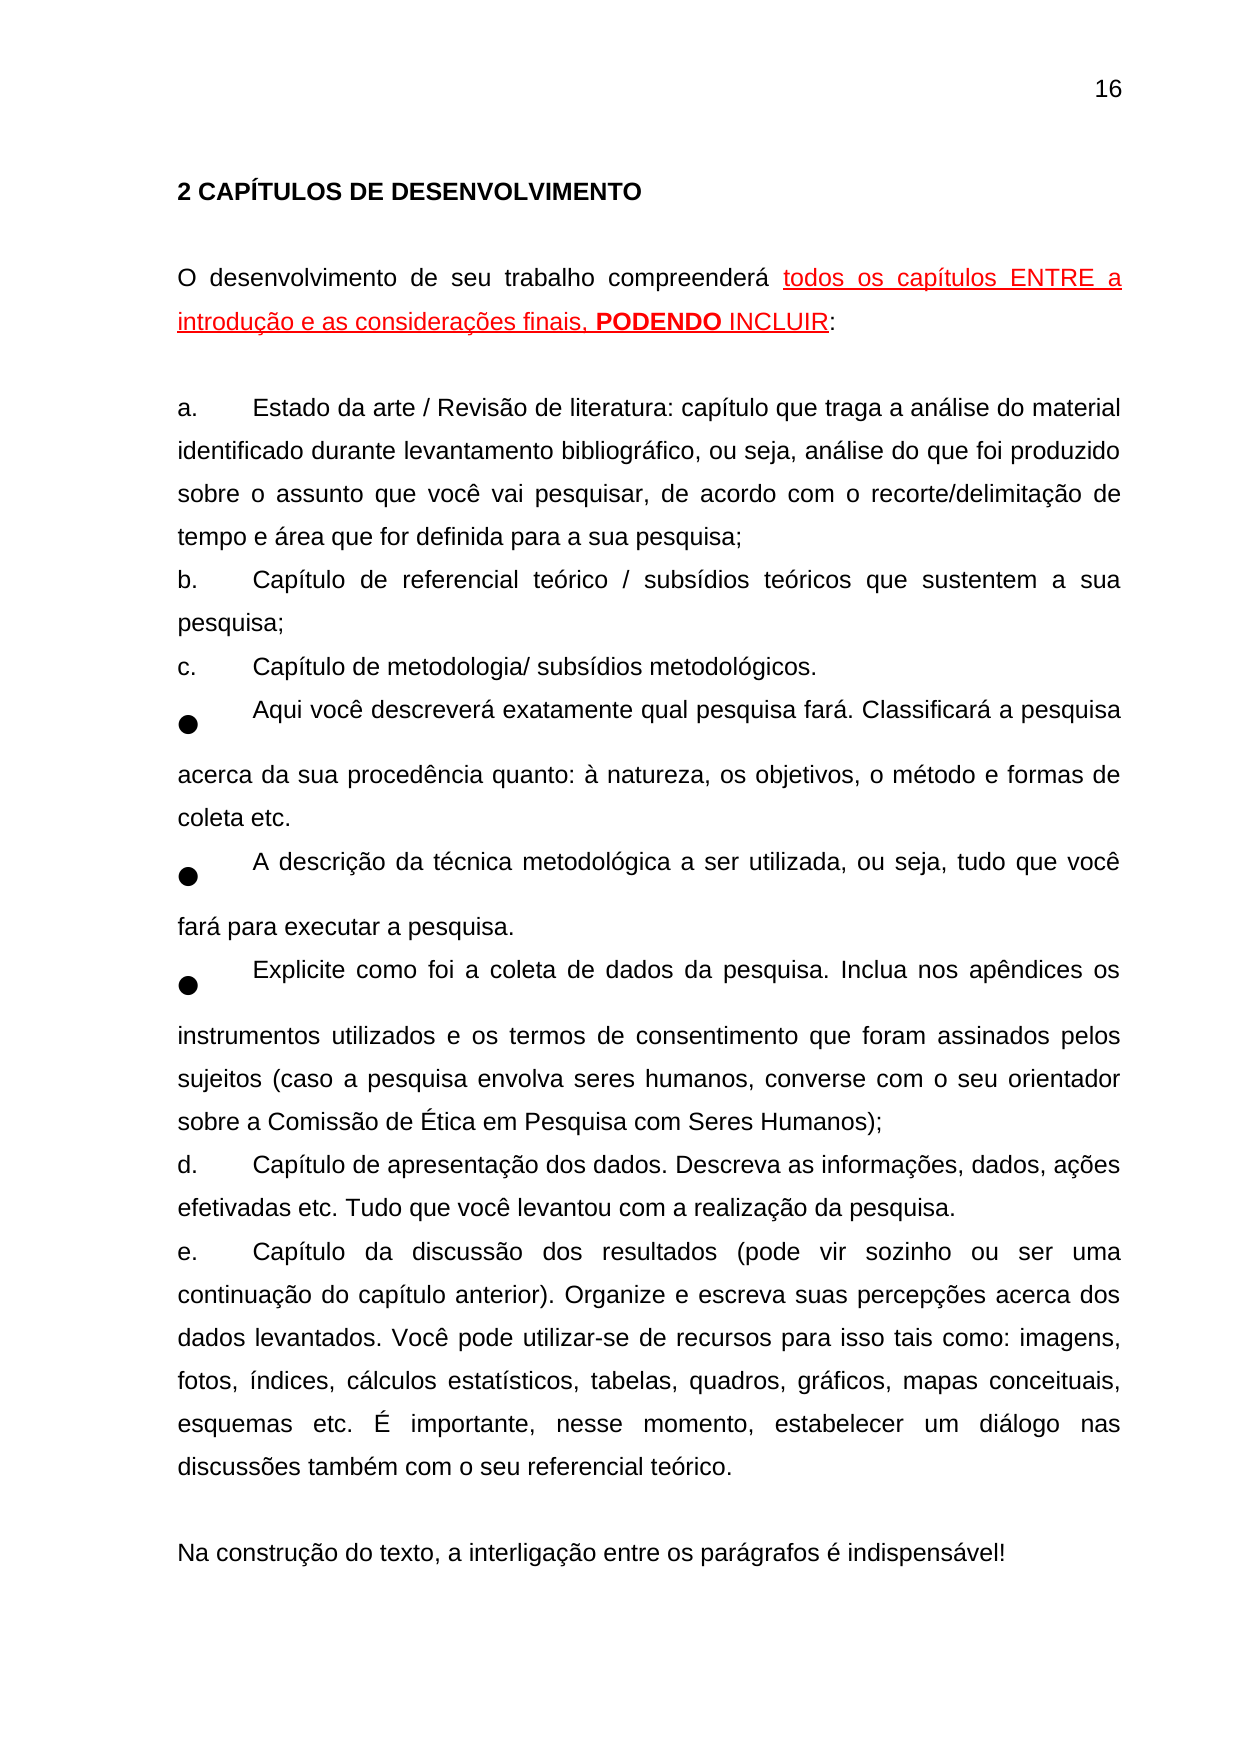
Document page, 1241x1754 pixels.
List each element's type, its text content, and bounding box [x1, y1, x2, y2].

subtitle A descrição da técnica metodológica a ser utilizada, ou seja, tudo que você fará para executar a pesquisa. [177, 847, 1122, 941]
subtitle Capítulo de referencial teórico / subsídios teóricos que sustentem a sua pesquisa; [177, 565, 1122, 637]
subtitle Estado da arte / Revisão de literatura: capítulo que traga a análise do material identificado durante levantamento bibliográfico, ou seja, análise do que foi produzido sobre o assunto que você vai pesquisar, de acordo com o recorte/delimitação de tempo e área que for definida para a sua pesquisa; [177, 393, 1122, 551]
subtitle Capítulo da discussão dos resultados (pode vir sozinho ou ser uma continuação do capítulo anterior). Organize e escreva suas percepções acerca dos dados levantados. Você pode utilizar-se de recursos para isso tais como: imagens, fotos, índices, cálculos estatísticos, tabelas, quadros, gráficos, mapas conceituais, esquemas etc. É importante, nesse momento, estabelecer um diálogo nas discussões também com o seu referencial teórico. [177, 1237, 1122, 1481]
subtitle Capítulo de metodologia/ subsídios metodológicos. [177, 652, 1122, 680]
subtitle Explicite como foi a coleta de dados da pesquisa. Inclua nos apêndices os instrumentos utilizados e os termos de consentimento que foram assinados pelos sujeitos (caso a pesquisa envolva seres humanos, converse com o seu orientador sobre a Comissão de Ética em Pesquisa com Seres Humanos); [177, 955, 1122, 1136]
subtitle O desenvolvimento de seu trabalho compreenderá todos os capítulos ENTRE a introdução e as considerações finais, PODENDO INCLUIR: [177, 263, 1122, 335]
subtitle Aqui você descreverá exatamente qual pesquisa fará. Classificará a pesquisa acerca da sua procedência quanto: à natureza, os objetivos, o método e formas de coleta etc. [177, 695, 1122, 832]
subtitle Na construção do texto, a interligação entre os parágrafos é indispensável! [177, 1538, 1122, 1567]
subtitle Capítulo de apresentação dos dados. Descreva as informações, dados, ações efetivadas etc. Tudo que você levantou com a realização da pesquisa. [177, 1150, 1122, 1222]
subtitle 2 CAPÍTULOS DE DESENVOLVIMENTO [177, 177, 1122, 206]
